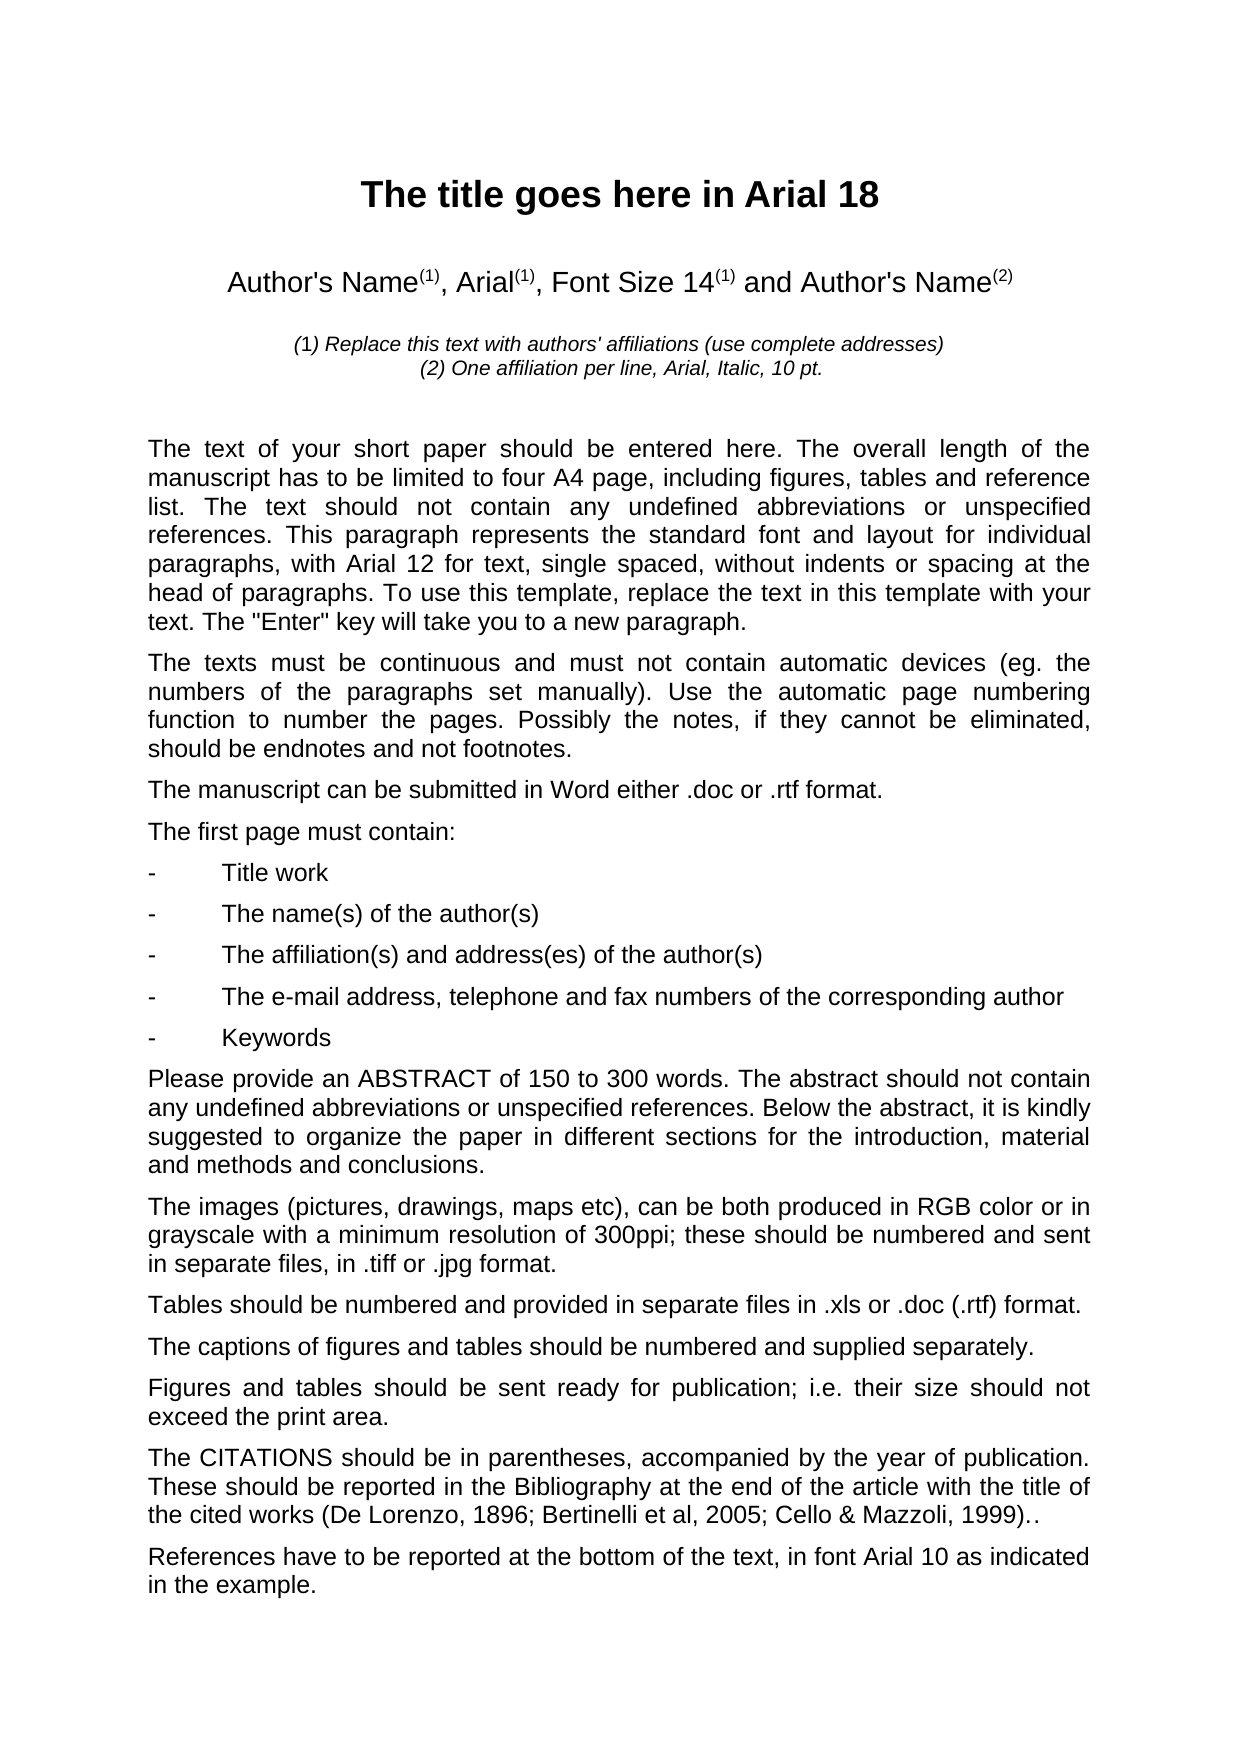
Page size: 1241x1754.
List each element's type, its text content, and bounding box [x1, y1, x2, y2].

text Author's Name(1), Arial(1), Font Size 14(1) and Author's Name(2) [148, 265, 1092, 299]
text The images (pictures, drawings, maps etc), can be both produced in RGB color or in grayscale with a minimum resolution of 300ppi; these should be numbered and sent in separate files, in .tiff or .jpg format. [148, 1191, 1092, 1278]
text - The name(s) of the author(s) [148, 899, 1092, 928]
text - The affiliation(s) and address(es) of the author(s) [148, 940, 1092, 969]
text (1) Replace this text with authors' affiliations (use complete addresses) [148, 332, 1092, 356]
text - Keywords [148, 1023, 1092, 1051]
text - The e-mail address, telephone and fax numbers of the corresponding author [148, 981, 1092, 1010]
text References have to be reported at the bottom of the text, in font Arial 10 as indicated in the example. [148, 1541, 1092, 1599]
subtitle The title goes here in Arial 18 [148, 173, 1092, 216]
text The captions of figures and tables should be numbered and supplied separately. [148, 1331, 1092, 1360]
text The first page must contain: [148, 816, 1092, 845]
text The texts must be continuous and must not contain automatic devices (eg. the numbers of the paragraphs set manually). Use the automatic page numbering function to number the pages. Possibly the notes, if they cannot be eliminated, should be endnotes and not footnotes. [148, 648, 1092, 763]
text Figures and tables should be sent ready for publication; i.e. their size should not exceed the print area. [148, 1373, 1092, 1430]
text - Title work [148, 858, 1092, 886]
text The text of your short paper should be entered here. The overall length of the manuscript has to be limited to four A4 page, including figures, tables and reference list. The text should not contain any undefined abbreviations or unspecified references. This paragraph represents the standard font and layout for individual paragraphs, with Arial 12 for text, single spaced, without indents or spacing at the head of paragraphs. To use this template, replace the text in this template with your text. The "Enter" key will take you to a new paragraph. [148, 434, 1092, 635]
text (2) One affiliation per line, Arial, Italic, 10 pt. [148, 356, 1092, 380]
text Tables should be numbered and provided in separate files in .xls or .doc (.rtf) format. [148, 1290, 1092, 1319]
text Please provide an ABSTRACT of 150 to 300 words. The abstract should not contain any undefined abbreviations or unspecified references. Below the abstract, it is kindly suggested to organize the paper in different sections for the introduction, material and methods and conclusions. [148, 1064, 1092, 1179]
text The CITATIONS should be in parentheses, accompanied by the year of publication. These should be reported in the Bibliography at the end of the article with the title of the cited works (De Lorenzo, 1896; Bertinelli et al, 2005; Cello & Mazzoli, 1999).. [148, 1443, 1092, 1529]
text The manuscript can be submitted in Word either .doc or .rtf format. [148, 775, 1092, 804]
